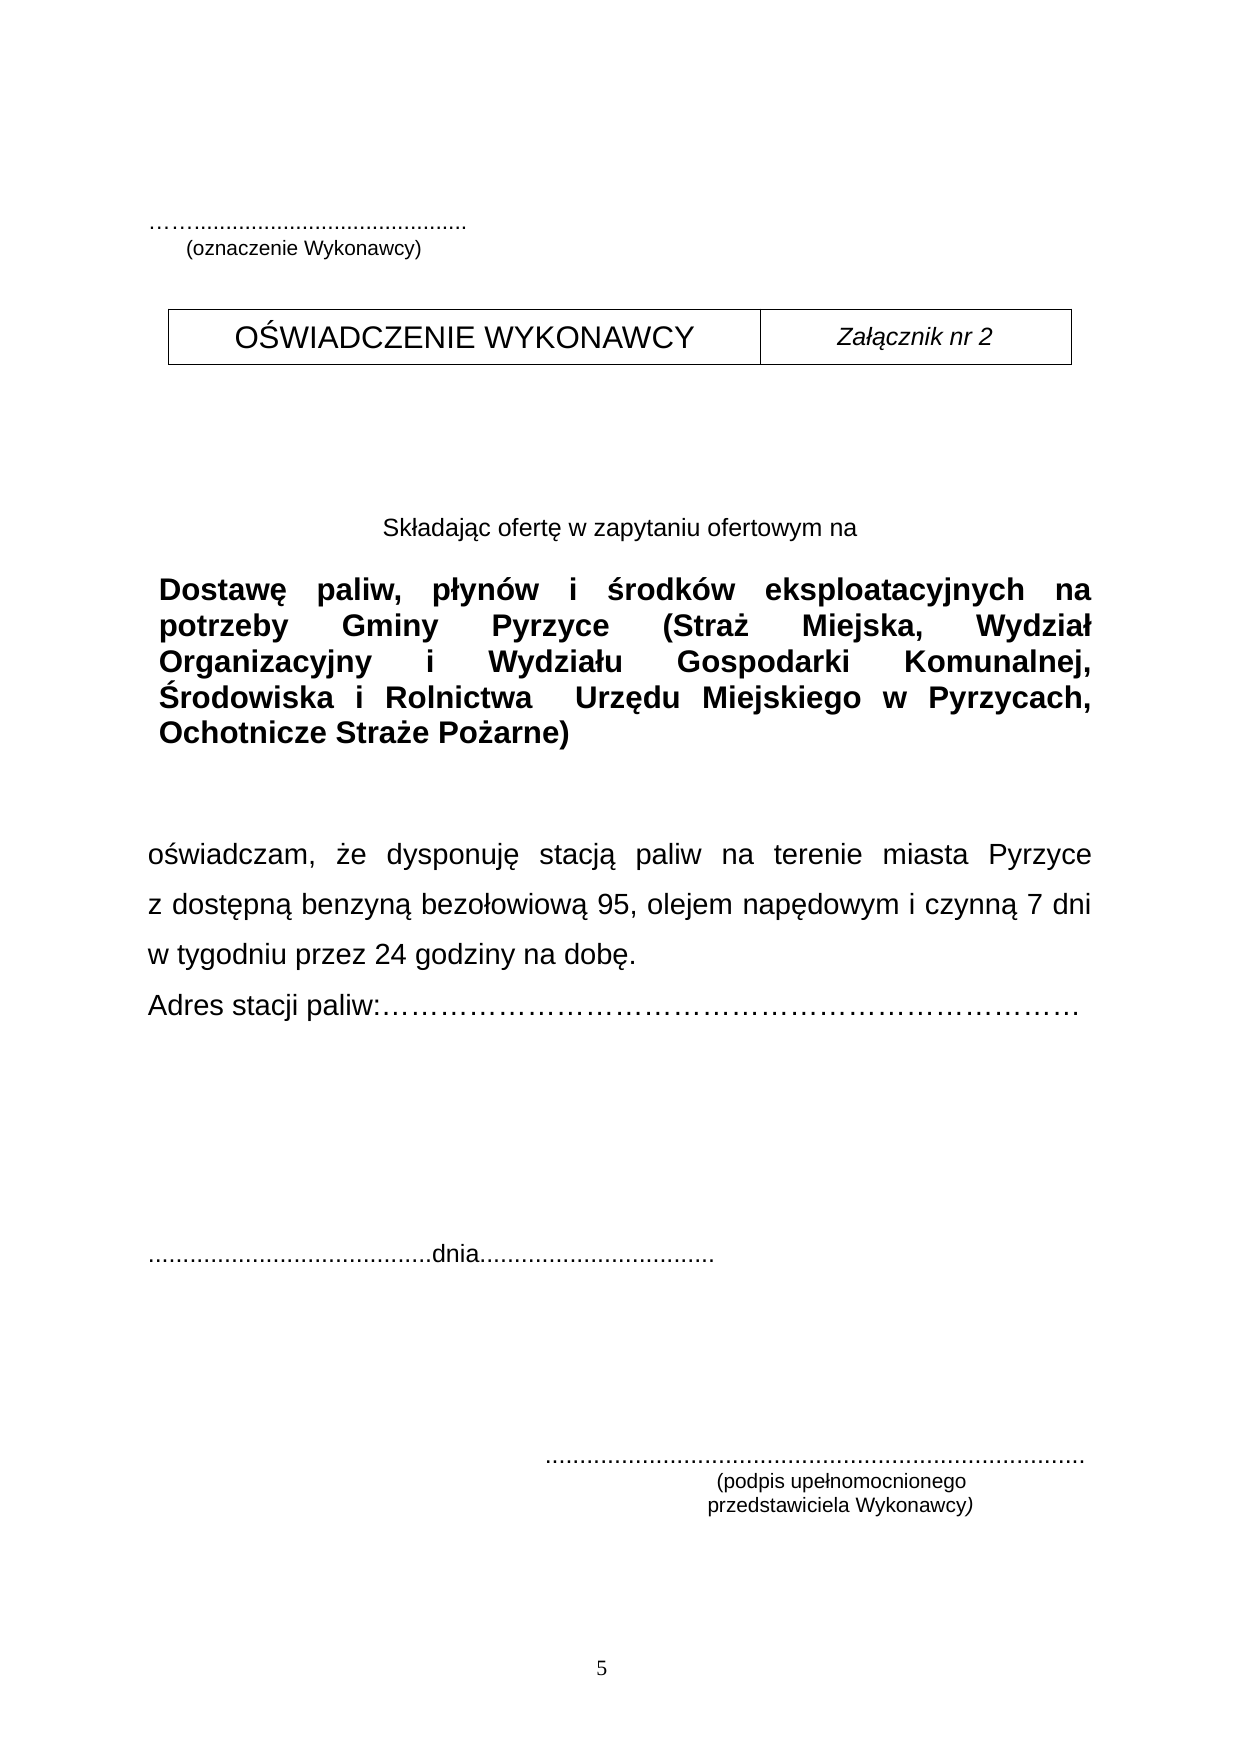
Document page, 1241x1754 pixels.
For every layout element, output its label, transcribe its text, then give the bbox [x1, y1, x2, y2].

table_header Załącznik nr 2 [761, 310, 1071, 364]
table_header OŚWIADCZENIE WYKONAWCY [169, 310, 760, 364]
text ……........................................... [148, 208, 1093, 234]
text Adres stacji paliw:……………………………………………………………… [148, 988, 1093, 1021]
text oświadczam, że dysponuję stacją paliw na terenie miasta Pyrzyce z dostępną benzyną bezołowiową 95, olejem napędowym i czynną 7 dni w tygodniu przez 24 godziny na dobę. [148, 837, 1093, 971]
text Składając ofertę w zapytaniu ofertowym na [148, 513, 1093, 542]
text .............................................................................. [148, 1441, 1093, 1469]
text .........................................dnia.................................. [148, 1239, 1093, 1268]
text Dostawę paliw, płynów i środków eksploatacyjnych na potrzeby Gminy Pyrzyce (Straż Miejska, Wydział Organizacyjny i Wydziału Gospodarki Komunalnej, Środowiska i Rolnictwa Urzędu Miejskiego w Pyrzycach, Ochotnicze Straże Pożarne) [158, 571, 1093, 751]
text przedstawiciela Wykonawcy) [590, 1493, 1093, 1517]
text (oznaczenie Wykonawcy) [148, 234, 1093, 261]
text (podpis upełnomocnionego [590, 1469, 1093, 1493]
